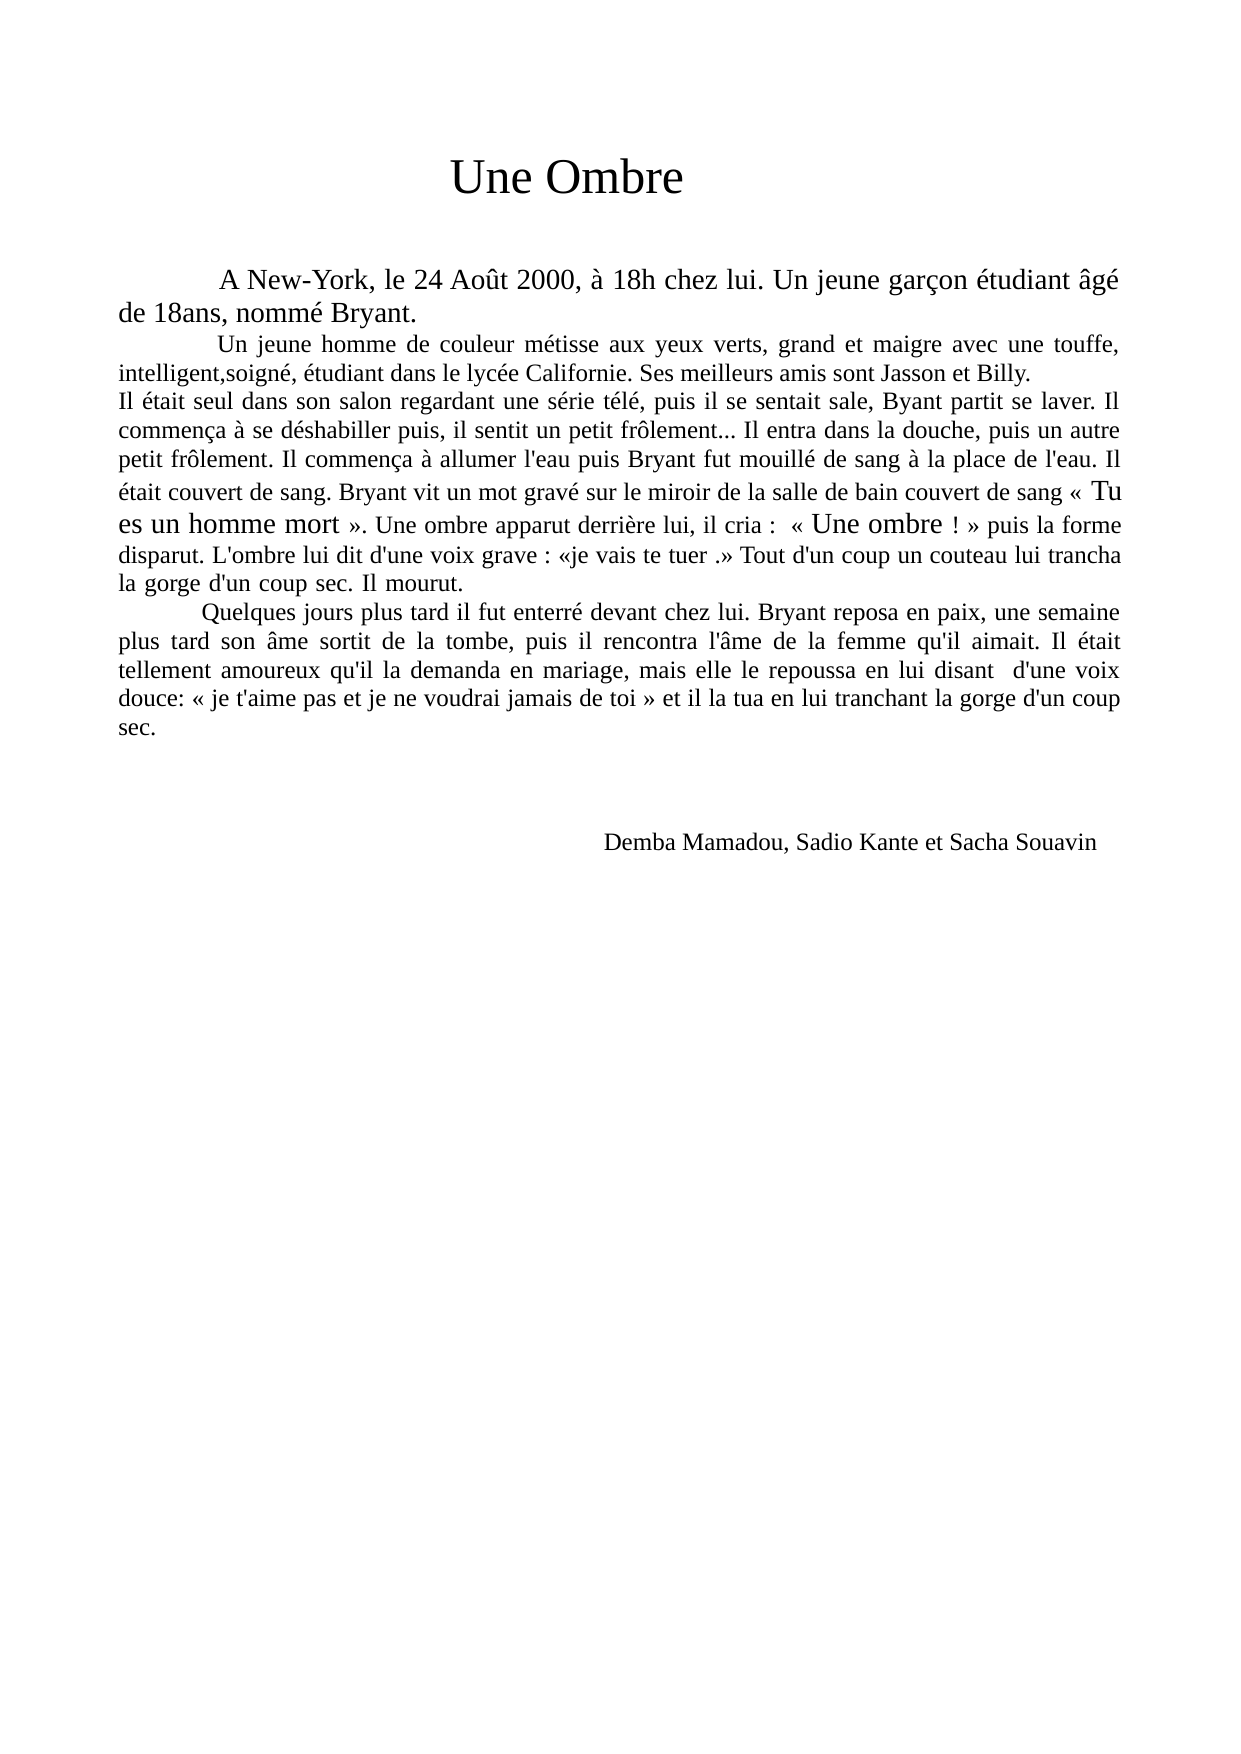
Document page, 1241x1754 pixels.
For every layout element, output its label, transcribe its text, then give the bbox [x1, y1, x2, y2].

text Il était seul dans son salon regardant une série télé, puis il se sentait sale, Byant partit se laver. Il commença à se déshabiller puis, il sentit un petit frôlement... Il entra dans la douche, puis un autre petit frôlement. Il commença à allumer l'eau puis Bryant fut mouillé de sang à la place de l'eau. Il était couvert de sang. Bryant vit un mot gravé sur le miroir de la salle de bain couvert de sang « Tu es un homme mort ». Une ombre apparut derrière lui, il cria : « Une ombre ! » puis la forme disparut. L'ombre lui dit d'une voix grave : «je vais te tuer .» Tout d'un coup un couteau lui trancha la gorge d'un coup sec. Il mourut. Quelques jours plus tard il fut enterré devant chez lui. Bryant reposa en paix, une semaine plus tard son âme sortit de la tombe, puis il rencontra l'âme de la femme qu'il aimait. Il était tellement amoureux qu'il la demanda en mariage, mais elle le repoussa en lui disant d'une voix douce: « je t'aime pas et je ne voudrai jamais de toi » et il la tua en lui tranchant la gorge d'un coup sec. [118, 386, 1122, 741]
text Une Ombre [118, 147, 1122, 204]
text Un jeune homme de couleur métisse aux yeux verts, grand et maigre avec une touffe, intelligent,soigné, étudiant dans le lycée Californie. Ses meilleurs amis sont Jasson et Billy. [118, 329, 1122, 386]
text Demba Mamadou, Sadio Kante et Sacha Souavin [118, 770, 1122, 856]
text A New-York, le 24 Août 2000, à 18h chez lui. Un jeune garçon étudiant âgé de 18ans, nommé Bryant. [118, 262, 1122, 329]
